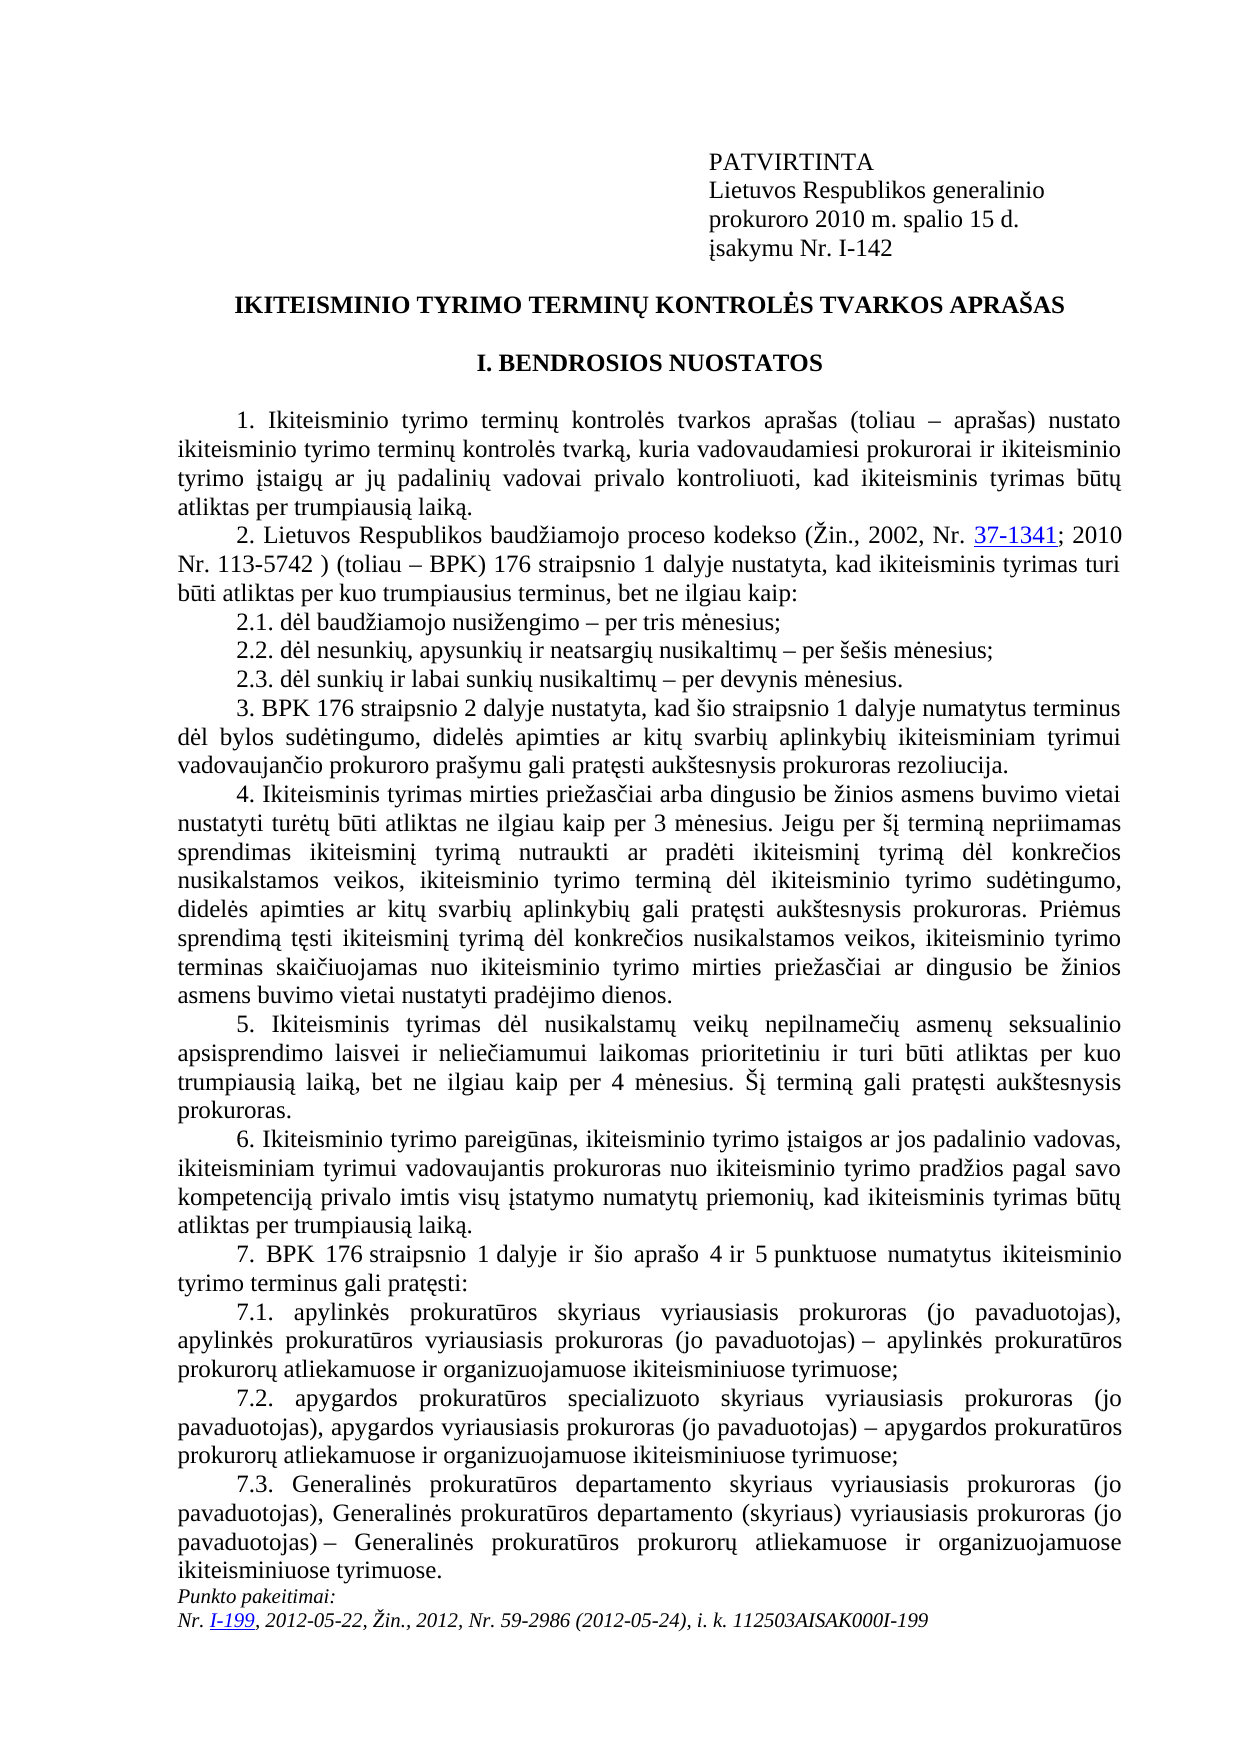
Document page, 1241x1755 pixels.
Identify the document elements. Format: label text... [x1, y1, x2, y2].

text 7.1. apylinkės prokuratūros skyriaus vyriausiasis prokuroras (jo pavaduotojas), apylinkės prokuratūros vyriausiasis prokuroras (jo pavaduotojas) – apylinkės prokuratūros prokurorų atliekamuose ir organizuojamuose ikiteisminiuose tyrimuose; [177, 1297, 1122, 1383]
text 2. Lietuvos Respublikos baudžiamojo proceso kodekso (Žin., 2002, Nr. 37-1341; 2010 Nr. 113-5742 ) (toliau – BPK) 176 straipsnio 1 dalyje nustatyta, kad ikiteisminis tyrimas turi būti atliktas per kuo trumpiausius terminus, bet ne ilgiau kaip: [177, 521, 1122, 607]
text 2.2. dėl nesunkių, apysunkių ir neatsargių nusikaltimų – per šešis mėnesius; [177, 636, 1122, 664]
text 4. Ikiteisminis tyrimas mirties priežasčiai arba dingusio be žinios asmens buvimo vietai nustatyti turėtų būti atliktas ne ilgiau kaip per 3 mėnesius. Jeigu per šį terminą nepriimamas sprendimas ikiteisminį tyrimą nutraukti ar pradėti ikiteisminį tyrimą dėl konkrečios nusikalstamos veikos, ikiteisminio tyrimo terminą dėl ikiteisminio tyrimo sudėtingumo, didelės apimties ar kitų svarbių aplinkybių gali pratęsti aukštesnysis prokuroras. Priėmus sprendimą tęsti ikiteisminį tyrimą dėl konkrečios nusikalstamos veikos, ikiteisminio tyrimo terminas skaičiuojamas nuo ikiteisminio tyrimo mirties priežasčiai ar dingusio be žinios asmens buvimo vietai nustatyti pradėjimo dienos. [177, 779, 1122, 1009]
text 7.3. Generalinės prokuratūros departamento skyriaus vyriausiasis prokuroras (jo pavaduotojas), Generalinės prokuratūros departamento (skyriaus) vyriausiasis prokuroras (jo pavaduotojas) – Generalinės prokuratūros prokurorų atliekamuose ir organizuojamuose ikiteisminiuose tyrimuose. [177, 1469, 1122, 1584]
text 6. Ikiteisminio tyrimo pareigūnas, ikiteisminio tyrimo įstaigos ar jos padalinio vadovas, ikiteisminiam tyrimui vadovaujantis prokuroras nuo ikiteisminio tyrimo pradžios pagal savo kompetenciją privalo imtis visų įstatymo numatytų priemonių, kad ikiteisminis tyrimas būtų atliktas per trumpiausią laiką. [177, 1124, 1122, 1239]
text prokuroro 2010 m. spalio 15 d. [177, 204, 1122, 233]
text Lietuvos Respublikos generalinio [177, 176, 1122, 204]
text 5. Ikiteisminis tyrimas dėl nusikalstamų veikų nepilnamečių asmenų seksualinio apsisprendimo laisvei ir neliečiamumui laikomas prioritetiniu ir turi būti atliktas per kuo trumpiausią laiką, bet ne ilgiau kaip per 4 mėnesius. Šį terminą gali pratęsti aukštesnysis prokuroras. [177, 1009, 1122, 1124]
text IKITEISMINIO TYRIMO TERMINŲ KONTROLĖS TVARKOS APRAŠAS [177, 291, 1122, 319]
text Punkto pakeitimai: [177, 1584, 1122, 1608]
text 2.1. dėl baudžiamojo nusižengimo – per tris mėnesius; [177, 607, 1122, 636]
text I. BENDROSIOS NUOSTATOS [177, 348, 1122, 377]
text 7.2. apygardos prokuratūros specializuoto skyriaus vyriausiasis prokuroras (jo pavaduotojas), apygardos vyriausiasis prokuroras (jo pavaduotojas) – apygardos prokuratūros prokurorų atliekamuose ir organizuojamuose ikiteisminiuose tyrimuose; [177, 1383, 1122, 1469]
text 2.3. dėl sunkių ir labai sunkių nusikaltimų – per devynis mėnesius. [177, 664, 1122, 693]
text 7. BPK 176 straipsnio 1 dalyje ir šio aprašo 4 ir 5 punktuose numatytus ikiteisminio tyrimo terminus gali pratęsti: [177, 1239, 1122, 1297]
text 3. BPK 176 straipsnio 2 dalyje nustatyta, kad šio straipsnio 1 dalyje numatytus terminus dėl bylos sudėtingumo, didelės apimties ar kitų svarbių aplinkybių ikiteisminiam tyrimui vadovaujančio prokuroro prašymu gali pratęsti aukštesnysis prokuroras rezoliucija. [177, 693, 1122, 779]
text 1. Ikiteisminio tyrimo terminų kontrolės tvarkos aprašas (toliau – aprašas) nustato ikiteisminio tyrimo terminų kontrolės tvarką, kuria vadovaudamiesi prokurorai ir ikiteisminio tyrimo įstaigų ar jų padalinių vadovai privalo kontroliuoti, kad ikiteisminis tyrimas būtų atliktas per trumpiausią laiką. [177, 406, 1122, 521]
text PATVIRTINTA [177, 147, 1122, 176]
text Nr. I-199, 2012-05-22, Žin., 2012, Nr. 59-2986 (2012-05-24), i. k. 112503AISAK000I-199 [177, 1608, 1122, 1632]
text įsakymu Nr. I-142 [177, 233, 1122, 262]
